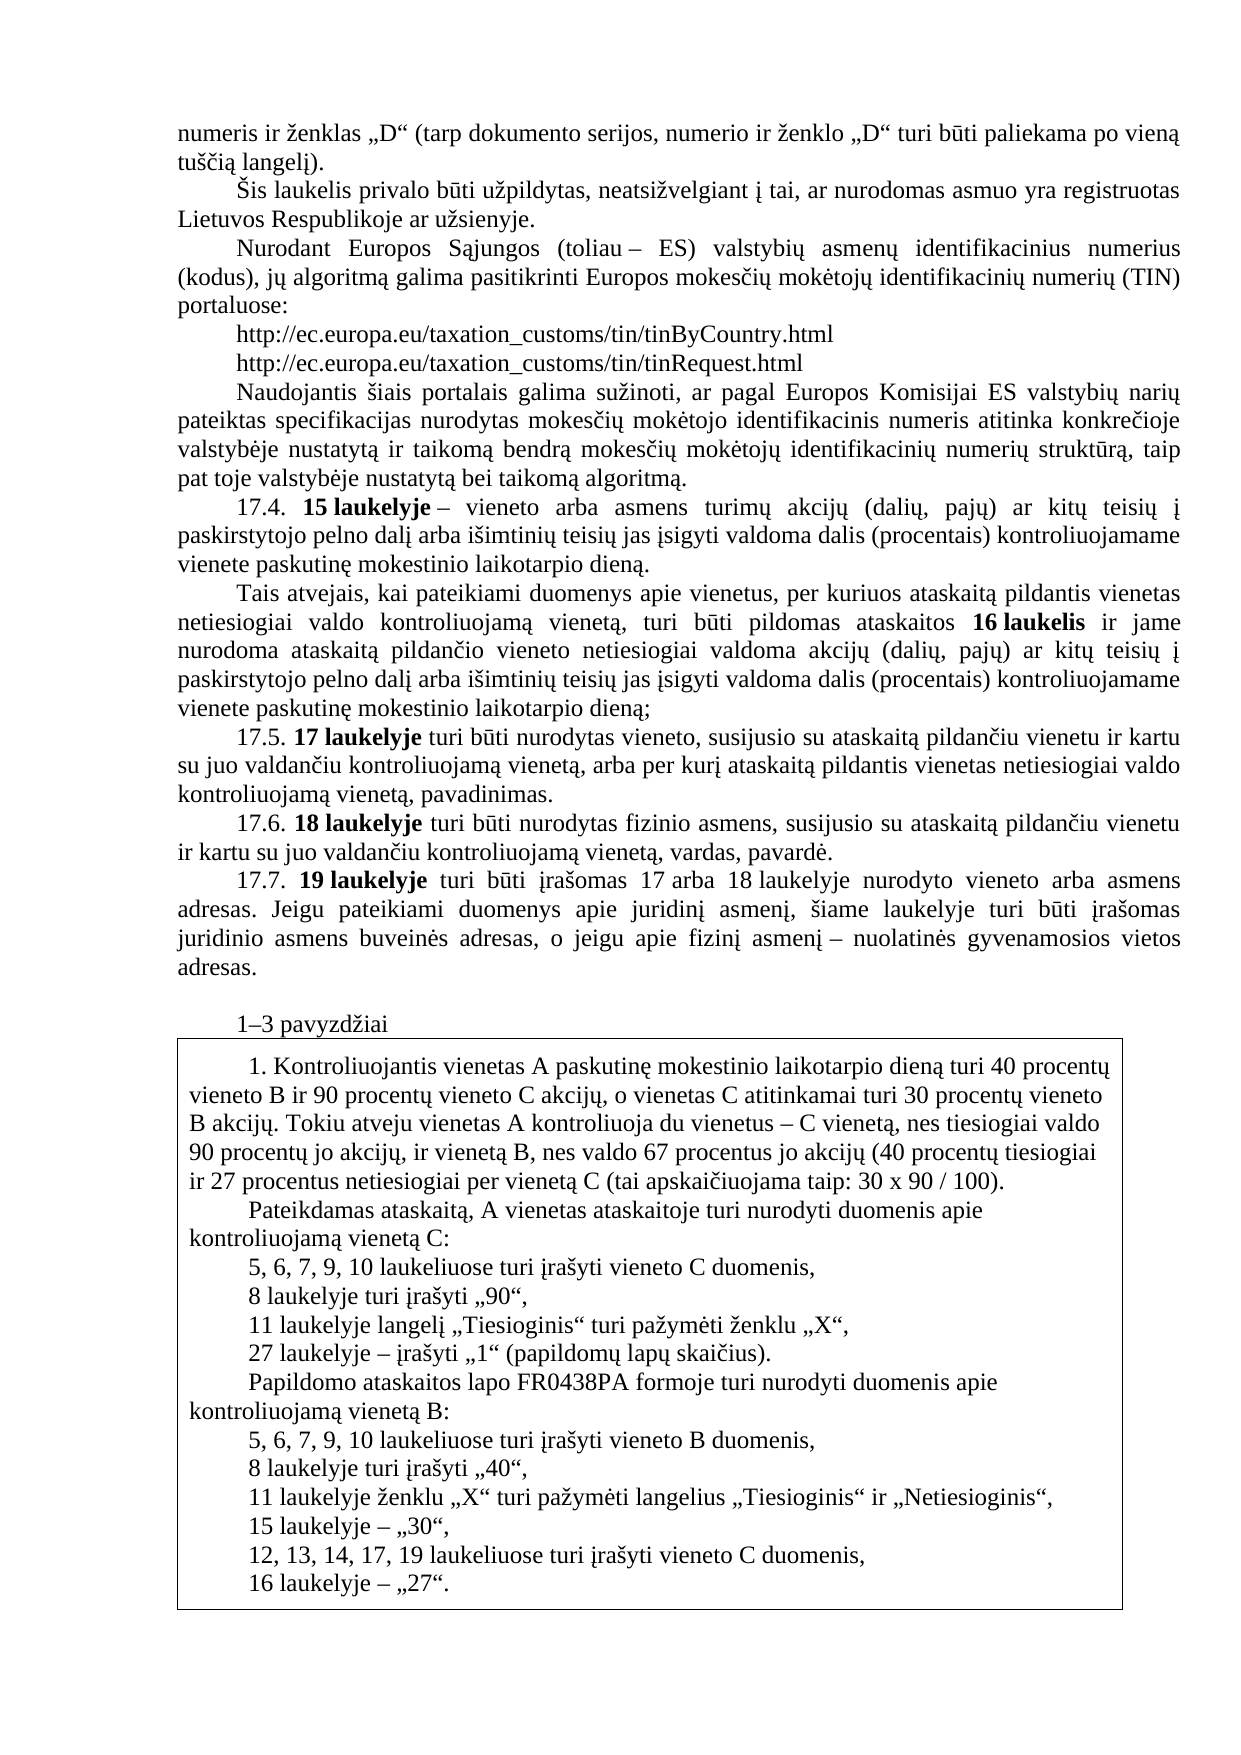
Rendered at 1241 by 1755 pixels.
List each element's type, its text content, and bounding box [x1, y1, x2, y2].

text 1–3 pavyzdžiai [177, 1009, 1181, 1038]
text 17.4. 15 laukelyje – vieneto arba asmens turimų akcijų (dalių, pajų) ar kitų teisių į paskirstytojo pelno dalį arba išimtinių teisių jas įsigyti valdoma dalis (procentais) kontroliuojamame vienete paskutinę mokestinio laikotarpio dieną. [177, 492, 1181, 578]
text Nurodant Europos Sąjungos (toliau – ES) valstybių asmenų identifikacinius numerius (kodus), jų algoritmą galima pasitikrinti Europos mokesčių mokėtojų identifikacinių numerių (TIN) portaluose: [177, 233, 1181, 319]
text http://ec.europa.eu/taxation_customs/tin/tinByCountry.html [177, 319, 1181, 348]
text Tais atvejais, kai pateikiami duomenys apie vienetus, per kuriuos ataskaitą pildantis vienetas netiesiogiai valdo kontroliuojamą vienetą, turi būti pildomas ataskaitos 16 laukelis ir jame nurodoma ataskaitą pildančio vieneto netiesiogiai valdoma akcijų (dalių, pajų) ar kitų teisių į paskirstytojo pelno dalį arba išimtinių teisių jas įsigyti valdoma dalis (procentais) kontroliuojamame vienete paskutinę mokestinio laikotarpio dieną; [177, 578, 1181, 722]
table_header 1. Kontroliuojantis vienetas A paskutinę mokestinio laikotarpio dieną turi 40 procentų vieneto B ir 90 procentų vieneto C akcijų, o vienetas C atitinkamai turi 30 procentų vieneto B akcijų. Tokiu atveju vienetas A kontroliuoja du vienetus – C vienetą, nes tiesiogiai valdo 90 procentų jo akcijų, ir vienetą B, nes valdo 67 procentus jo akcijų (40 procentų tiesiogiai ir 27 procentus netiesiogiai per vienetą C (tai apskaičiuojama taip: 30 x 90 / 100). Pateikdamas ataskaitą, A vienetas ataskaitoje turi nurodyti duomenis apie kontroliuojamą vienetą C: 5, 6, 7, 9, 10 laukeliuose turi įrašyti vieneto C duomenis, 8 laukelyje turi įrašyti „90“, 11 laukelyje langelį „Tiesioginis“ turi pažymėti ženklu „X“, 27 laukelyje – įrašyti „1“ (papildomų lapų skaičius). Papildomo ataskaitos lapo FR0438PA formoje turi nurodyti duomenis apie kontroliuojamą vienetą B: 5, 6, 7, 9, 10 laukeliuose turi įrašyti vieneto B duomenis, 8 laukelyje turi įrašyti „40“, 11 laukelyje ženklu „X“ turi pažymėti langelius „Tiesioginis“ ir „Netiesioginis“, 15 laukelyje – „30“, 12, 13, 14, 17, 19 laukeliuose turi įrašyti vieneto C duomenis, 16 laukelyje – „27“. [178, 1039, 1122, 1609]
text Šis laukelis privalo būti užpildytas, neatsižvelgiant į tai, ar nurodomas asmuo yra registruotas Lietuvos Respublikoje ar užsienyje. [177, 176, 1181, 233]
text http://ec.europa.eu/taxation_customs/tin/tinRequest.html [177, 348, 1181, 377]
text numeris ir ženklas „D“ (tarp dokumento serijos, numerio ir ženklo „D“ turi būti paliekama po vieną tuščią langelį). [177, 118, 1181, 176]
text 17.7. 19 laukelyje turi būti įrašomas 17 arba 18 laukelyje nurodyto vieneto arba asmens adresas. Jeigu pateikiami duomenys apie juridinį asmenį, šiame laukelyje turi būti įrašomas juridinio asmens buveinės adresas, o jeigu apie fizinį asmenį – nuolatinės gyvenamosios vietos adresas. [177, 866, 1181, 981]
text Naudojantis šiais portalais galima sužinoti, ar pagal Europos Komisijai ES valstybių narių pateiktas specifikacijas nurodytas mokesčių mokėtojo identifikacinis numeris atitinka konkrečioje valstybėje nustatytą ir taikomą bendrą mokesčių mokėtojų identifikacinių numerių struktūrą, taip pat toje valstybėje nustatytą bei taikomą algoritmą. [177, 377, 1181, 492]
text 17.5. 17 laukelyje turi būti nurodytas vieneto, susijusio su ataskaitą pildančiu vienetu ir kartu su juo valdančiu kontroliuojamą vienetą, arba per kurį ataskaitą pildantis vienetas netiesiogiai valdo kontroliuojamą vienetą, pavadinimas. [177, 722, 1181, 808]
text 17.6. 18 laukelyje turi būti nurodytas fizinio asmens, susijusio su ataskaitą pildančiu vienetu ir kartu su juo valdančiu kontroliuojamą vienetą, vardas, pavardė. [177, 808, 1181, 866]
